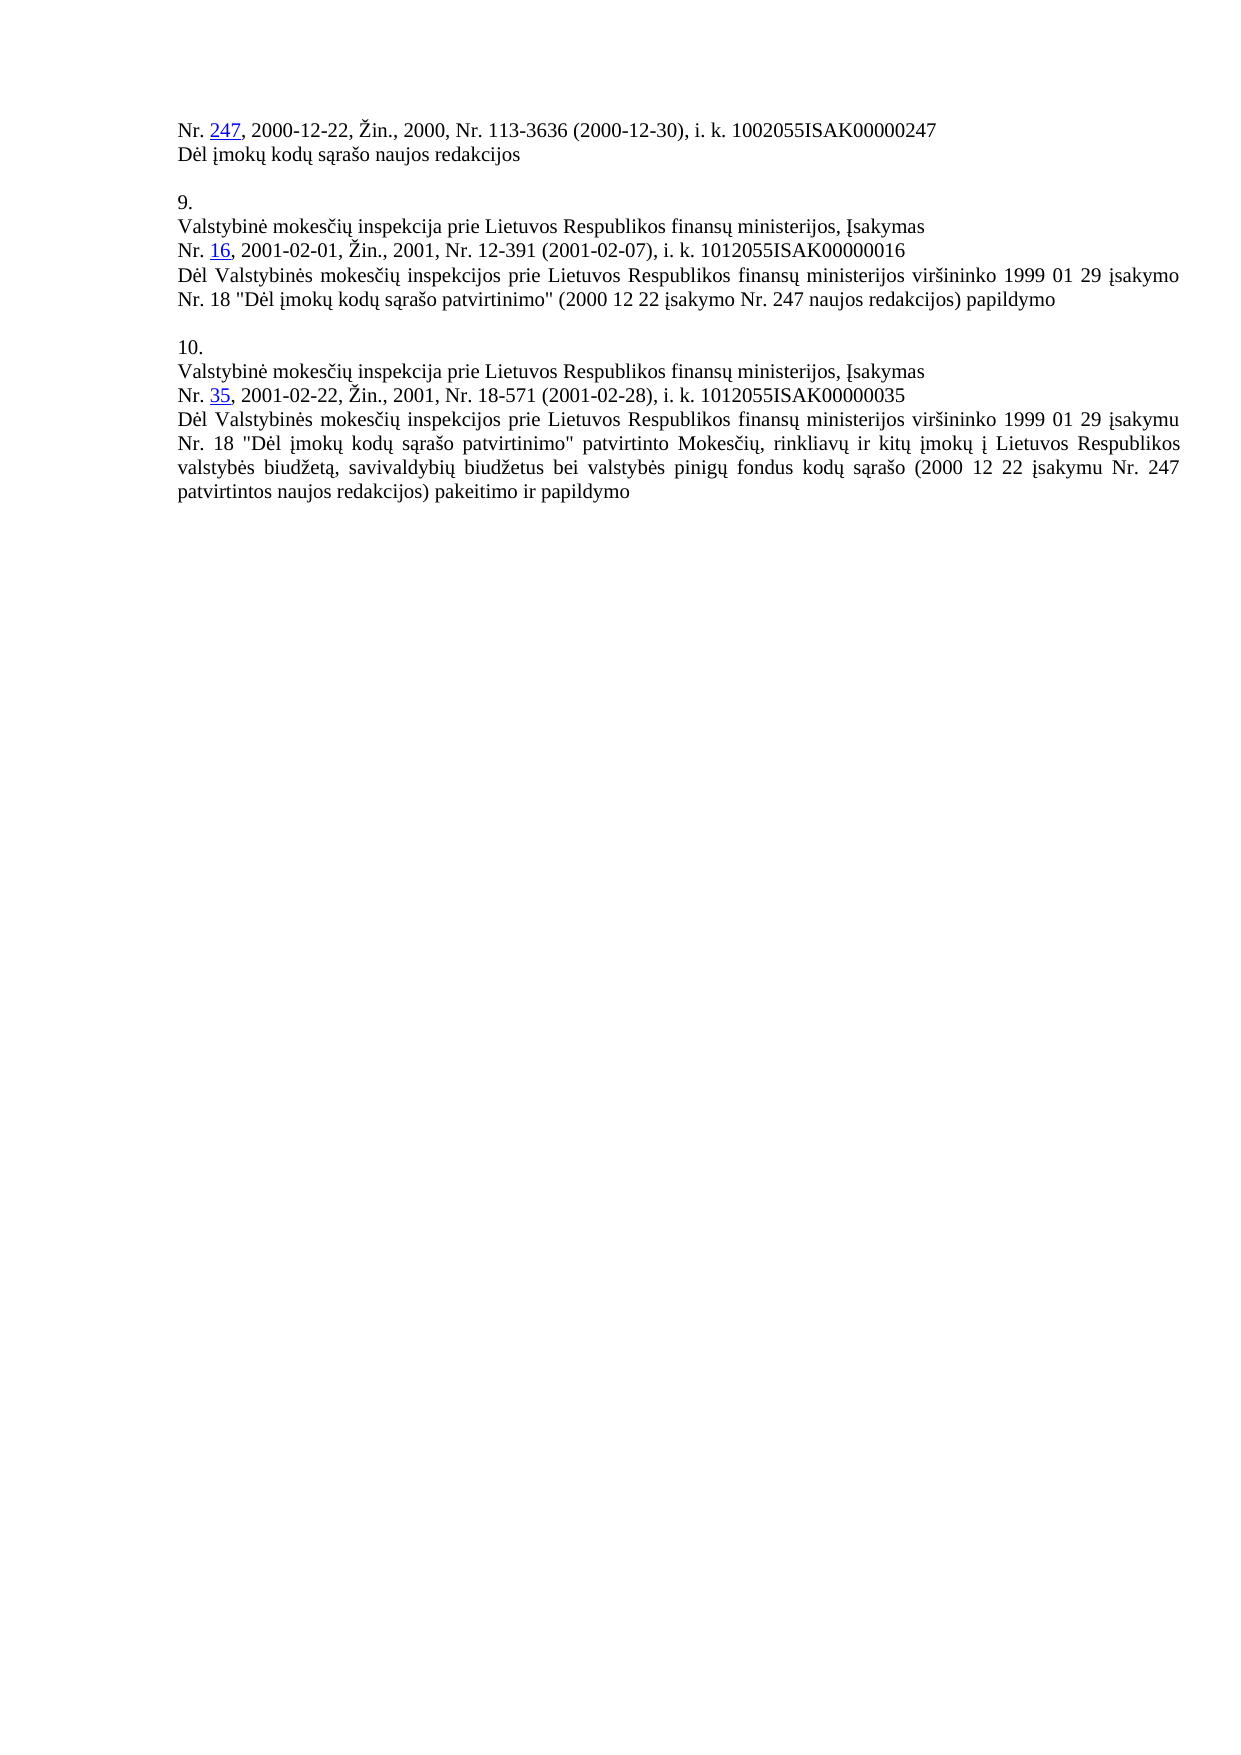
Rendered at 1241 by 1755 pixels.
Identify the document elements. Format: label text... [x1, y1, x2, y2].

text Nr. 16, 2001-02-01, Žin., 2001, Nr. 12-391 (2001-02-07), i. k. 1012055ISAK00000016 [177, 238, 1181, 262]
text Nr. 247, 2000-12-22, Žin., 2000, Nr. 113-3636 (2000-12-30), i. k. 1002055ISAK00000247 [177, 118, 1181, 142]
text Dėl įmokų kodų sąrašo naujos redakcijos [177, 142, 1181, 166]
text Dėl Valstybinės mokesčių inspekcijos prie Lietuvos Respublikos finansų ministerijos viršininko 1999 01 29 įsakymo Nr. 18 "Dėl įmokų kodų sąrašo patvirtinimo" (2000 12 22 įsakymo Nr. 247 naujos redakcijos) papildymo [177, 262, 1181, 311]
text Nr. 35, 2001-02-22, Žin., 2001, Nr. 18-571 (2001-02-28), i. k. 1012055ISAK00000035 [177, 383, 1181, 407]
text 9. [177, 190, 1181, 214]
text Valstybinė mokesčių inspekcija prie Lietuvos Respublikos finansų ministerijos, Įsakymas [177, 359, 1181, 383]
text 10. [177, 335, 1181, 359]
text Dėl Valstybinės mokesčių inspekcijos prie Lietuvos Respublikos finansų ministerijos viršininko 1999 01 29 įsakymu Nr. 18 "Dėl įmokų kodų sąrašo patvirtinimo" patvirtinto Mokesčių, rinkliavų ir kitų įmokų į Lietuvos Respublikos valstybės biudžetą, savivaldybių biudžetus bei valstybės pinigų fondus kodų sąrašo (2000 12 22 įsakymu Nr. 247 patvirtintos naujos redakcijos) pakeitimo ir papildymo [177, 407, 1181, 503]
text Valstybinė mokesčių inspekcija prie Lietuvos Respublikos finansų ministerijos, Įsakymas [177, 214, 1181, 238]
